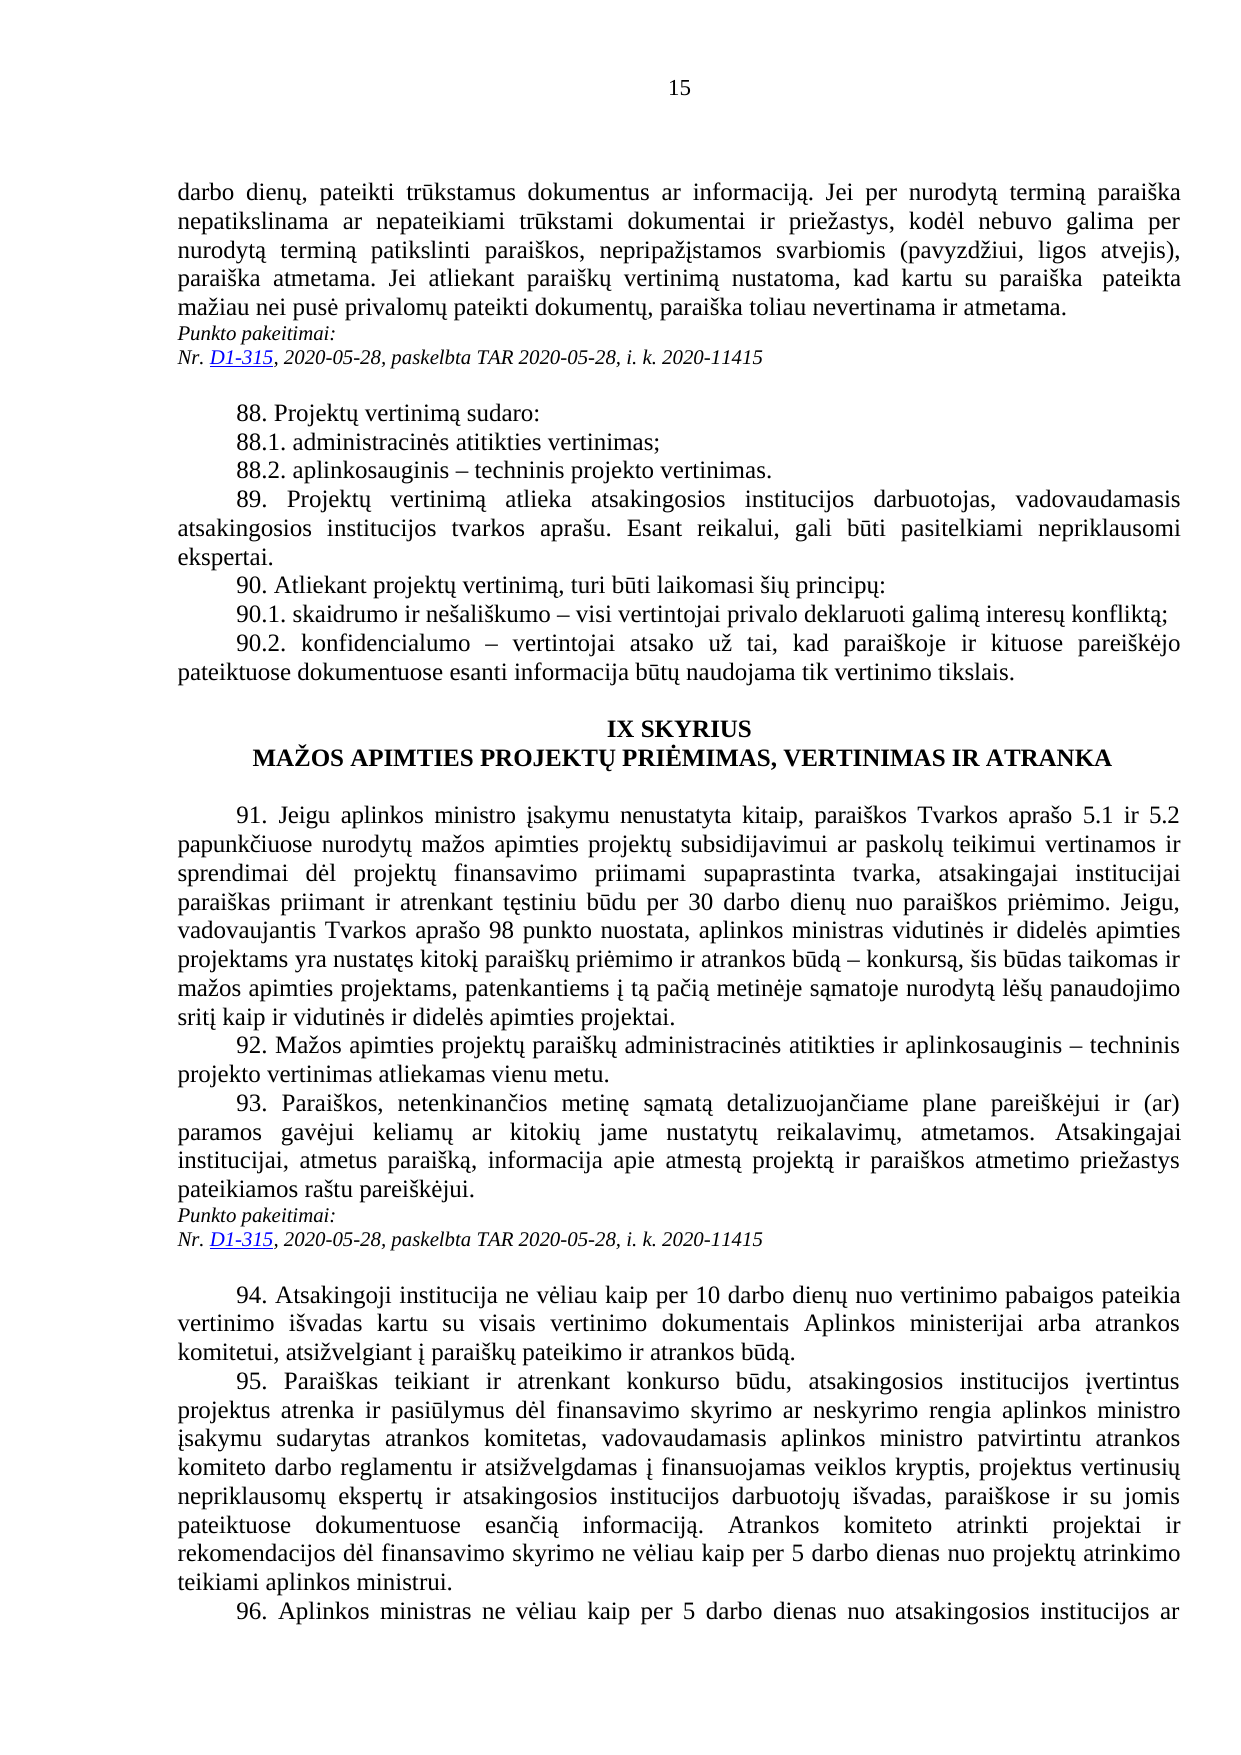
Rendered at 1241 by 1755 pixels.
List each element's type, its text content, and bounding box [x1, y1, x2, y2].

text darbo dienų, pateikti trūkstamus dokumentus ar informaciją. Jei per nurodytą terminą paraiška nepatikslinama ar nepateikiami trūkstami dokumentai ir priežastys, kodėl nebuvo galima per nurodytą terminą patikslinti paraiškos, nepripažįstamos svarbiomis (pavyzdžiui, ligos atvejis), paraiška atmetama. Jei atliekant paraiškų vertinimą nustatoma, kad kartu su paraiška pateikta mažiau nei pusė privalomų pateikti dokumentų, paraiška toliau nevertinama ir atmetama. [177, 177, 1181, 321]
text Punkto pakeitimai: [177, 321, 1181, 345]
text 90.2. konfidencialumo – vertintojai atsako už tai, kad paraiškoje ir kituose pareiškėjo pateiktuose dokumentuose esanti informacija būtų naudojama tik vertinimo tikslais. [177, 628, 1181, 685]
text Nr. D1-315, 2020-05-28, paskelbta TAR 2020-05-28, i. k. 2020-11415 [177, 1227, 1181, 1251]
text 96. Aplinkos ministras ne vėliau kaip per 5 darbo dienas nuo atsakingosios institucijos ar [177, 1596, 1181, 1625]
text 88.2. aplinkosauginis – techninis projekto vertinimas. [177, 455, 1181, 484]
text Nr. D1-315, 2020-05-28, paskelbta TAR 2020-05-28, i. k. 2020-11415 [177, 345, 1181, 369]
text 95. Paraiškas teikiant ir atrenkant konkurso būdu, atsakingosios institucijos įvertintus projektus atrenka ir pasiūlymus dėl finansavimo skyrimo ar neskyrimo rengia aplinkos ministro įsakymu sudarytas atrankos komitetas, vadovaudamasis aplinkos ministro patvirtintu atrankos komiteto darbo reglamentu ir atsižvelgdamas į finansuojamas veiklos kryptis, projektus vertinusių nepriklausomų ekspertų ir atsakingosios institucijos darbuotojų išvadas, paraiškose ir su jomis pateiktuose dokumentuose esančią informaciją. Atrankos komiteto atrinkti projektai ir rekomendacijos dėl finansavimo skyrimo ne vėliau kaip per 5 darbo dienas nuo projektų atrinkimo teikiami aplinkos ministrui. [177, 1366, 1181, 1596]
text ix SKYRIUS [177, 714, 1181, 743]
text Punkto pakeitimai: [177, 1203, 1181, 1227]
text 88. Projektų vertinimą sudaro: [177, 398, 1181, 427]
text 91. Jeigu aplinkos ministro įsakymu nenustatyta kitaip, paraiškos Tvarkos aprašo 5.1 ir 5.2 papunkčiuose nurodytų mažos apimties projektų subsidijavimui ar paskolų teikimui vertinamos ir sprendimai dėl projektų finansavimo priimami supaprastinta tvarka, atsakingajai institucijai paraiškas priimant ir atrenkant tęstiniu būdu per 30 darbo dienų nuo paraiškos priėmimo. Jeigu, vadovaujantis Tvarkos aprašo 98 punkto nuostata, aplinkos ministras vidutinės ir didelės apimties projektams yra nustatęs kitokį paraiškų priėmimo ir atrankos būdą – konkursą, šis būdas taikomas ir mažos apimties projektams, patenkantiems į tą pačią metinėje sąmatoje nurodytą lėšų panaudojimo sritį kaip ir vidutinės ir didelės apimties projektai. [177, 800, 1181, 1030]
text 90.1. skaidrumo ir nešališkumo – visi vertintojai privalo deklaruoti galimą interesų konfliktą; [177, 599, 1181, 628]
text 93. Paraiškos, netenkinančios metinę sąmatą detalizuojančiame plane pareiškėjui ir (ar) paramos gavėjui keliamų ar kitokių jame nustatytų reikalavimų, atmetamos. Atsakingajai institucijai, atmetus paraišką, informacija apie atmestą projektą ir paraiškos atmetimo priežastys pateikiamos raštu pareiškėjui. [177, 1088, 1181, 1203]
text 90. Atliekant projektų vertinimą, turi būti laikomasi šių principų: [177, 570, 1181, 599]
text 92. Mažos apimties projektų paraiškų administracinės atitikties ir aplinkosauginis – techninis projekto vertinimas atliekamas vienu metu. [177, 1030, 1181, 1088]
text 88.1. administracinės atitikties vertinimas; [177, 427, 1181, 455]
text 94. Atsakingoji institucija ne vėliau kaip per 10 darbo dienų nuo vertinimo pabaigos pateikia vertinimo išvadas kartu su visais vertinimo dokumentais Aplinkos ministerijai arba atrankos komitetui, atsižvelgiant į paraiškų pateikimo ir atrankos būdą. [177, 1280, 1181, 1366]
text 89. Projektų vertinimą atlieka atsakingosios institucijos darbuotojas, vadovaudamasis atsakingosios institucijos tvarkos aprašu. Esant reikalui, gali būti pasitelkiami nepriklausomi ekspertai. [177, 484, 1181, 570]
text MAŽOS APIMTIES PROJEKTŲ PRIĖMIMAS, VERTINIMAS IR ATRANKA [177, 743, 1181, 772]
